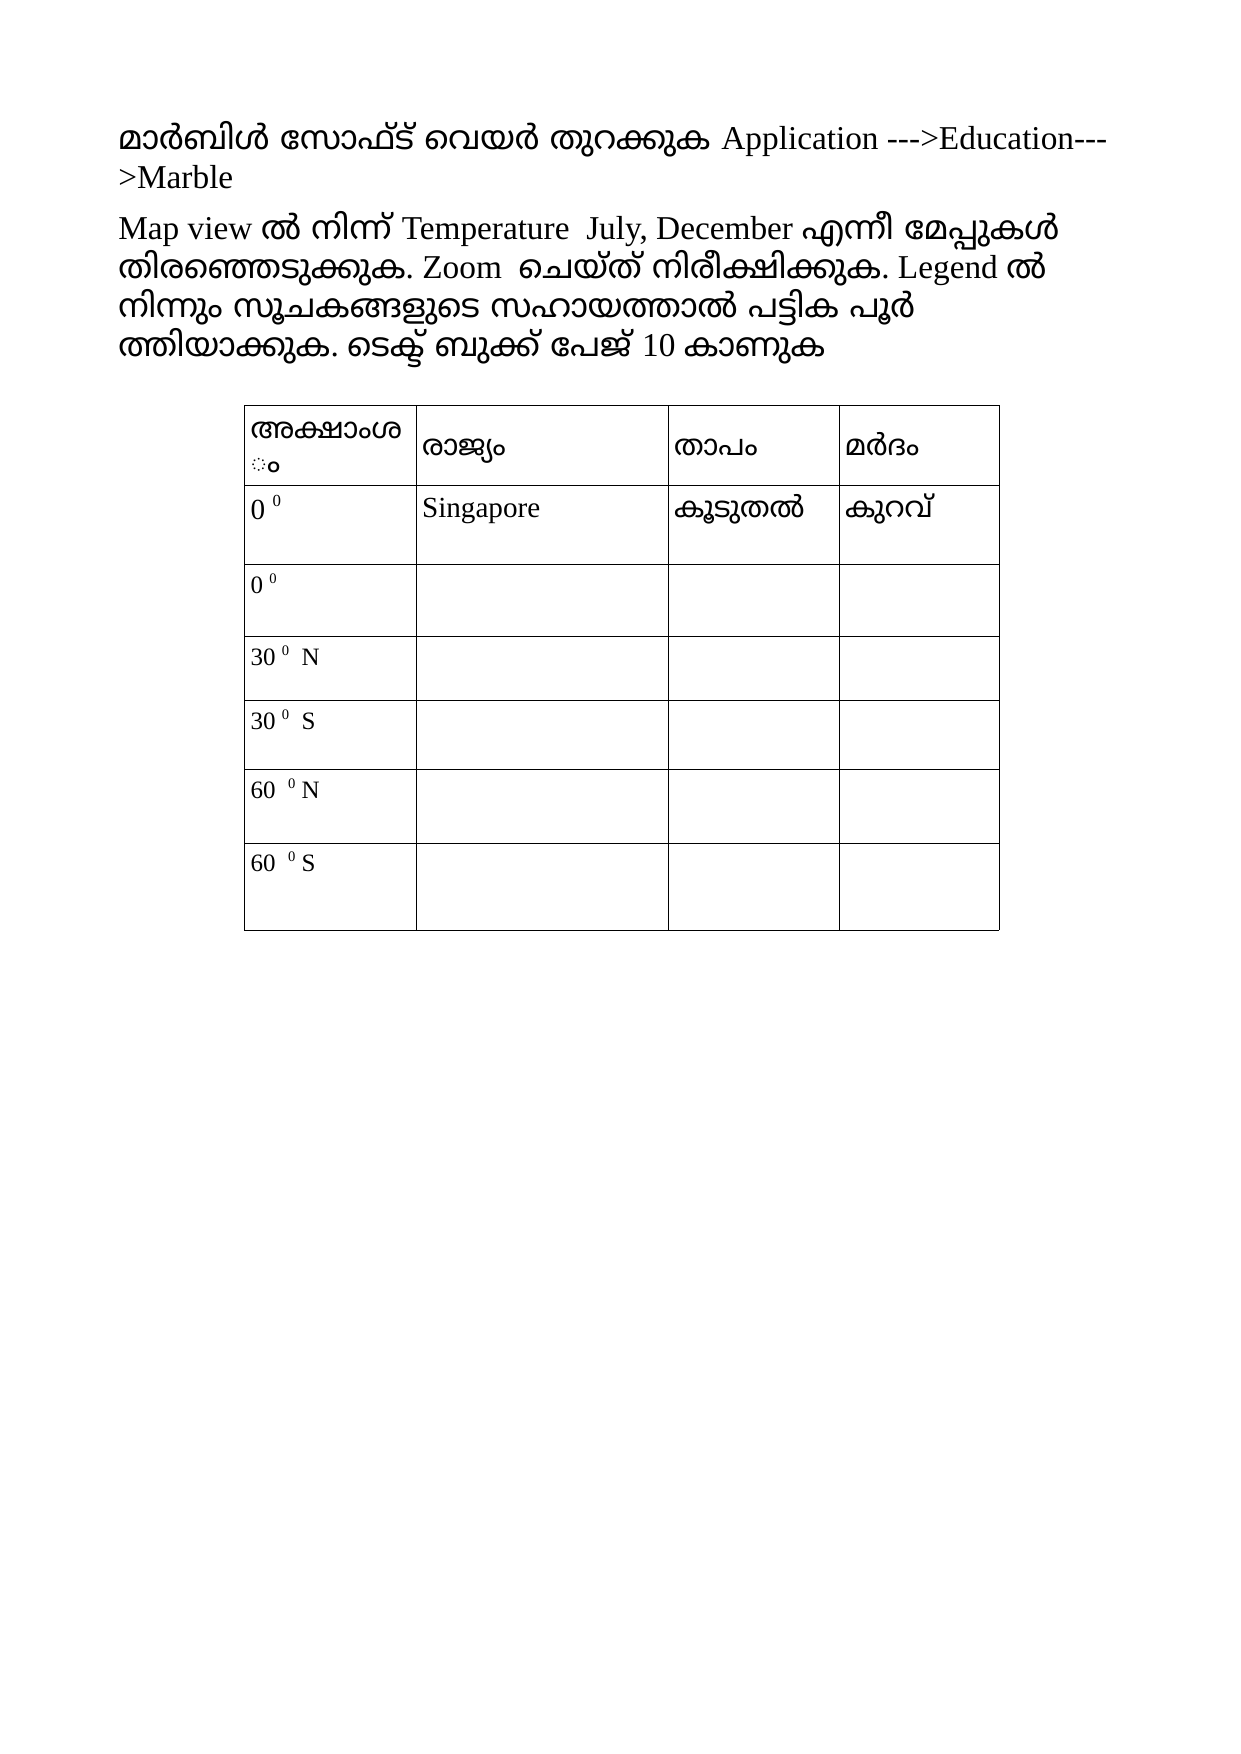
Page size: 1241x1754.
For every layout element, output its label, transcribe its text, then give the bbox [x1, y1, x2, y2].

table_cell 30 0 S [245, 701, 416, 769]
table_cell [417, 565, 668, 636]
table_header താപം [669, 406, 839, 485]
table_cell 30 0 N [245, 637, 416, 700]
table_cell [840, 844, 999, 930]
text മാര്‍ബിള്‍ സോഫ്ട് വെയര്‍ തുറക്കുക Application --->Education--->Marble [118, 118, 1122, 196]
table_cell [417, 637, 668, 700]
table_header മര്‍ദം [840, 406, 999, 485]
table_cell 60 0 S [245, 844, 416, 930]
table_cell കുറവ് [840, 486, 999, 564]
table_cell [669, 701, 839, 769]
table_cell [669, 844, 839, 930]
table_cell [669, 565, 839, 636]
table_cell 0 0 [245, 486, 416, 564]
table_cell [417, 701, 668, 769]
table_cell [840, 637, 999, 700]
table_cell [417, 770, 668, 842]
table_header രാജ്യം [417, 406, 668, 485]
table_cell [840, 701, 999, 769]
table_cell കൂടുതല്‍ [669, 486, 839, 564]
table_cell Singapore [417, 486, 668, 564]
table_cell [840, 565, 999, 636]
table_cell 60 0 N [245, 770, 416, 842]
table_cell 0 0 [245, 565, 416, 636]
text Map view ല്‍ നിന്ന് Temperature July, December എന്നീ മേപ്പുകള്‍ തിരഞ്ഞെടുക്കുക. Zoom ചെയ്ത് നിരീക്ഷിക്കുക. Legend ല്‍ നിന്നും സൂചകങ്ങളുടെ സഹായത്താല്‍ പട്ടിക പൂര്‍ത്തിയാക്കുക. ടെക്ട് ബുക്ക് പേജ് 10 കാണുക [118, 208, 1122, 364]
table_cell [840, 770, 999, 842]
table_cell [669, 770, 839, 842]
table_header അക്ഷാംശം [245, 406, 416, 485]
table_cell [417, 844, 668, 930]
table_cell [669, 637, 839, 700]
